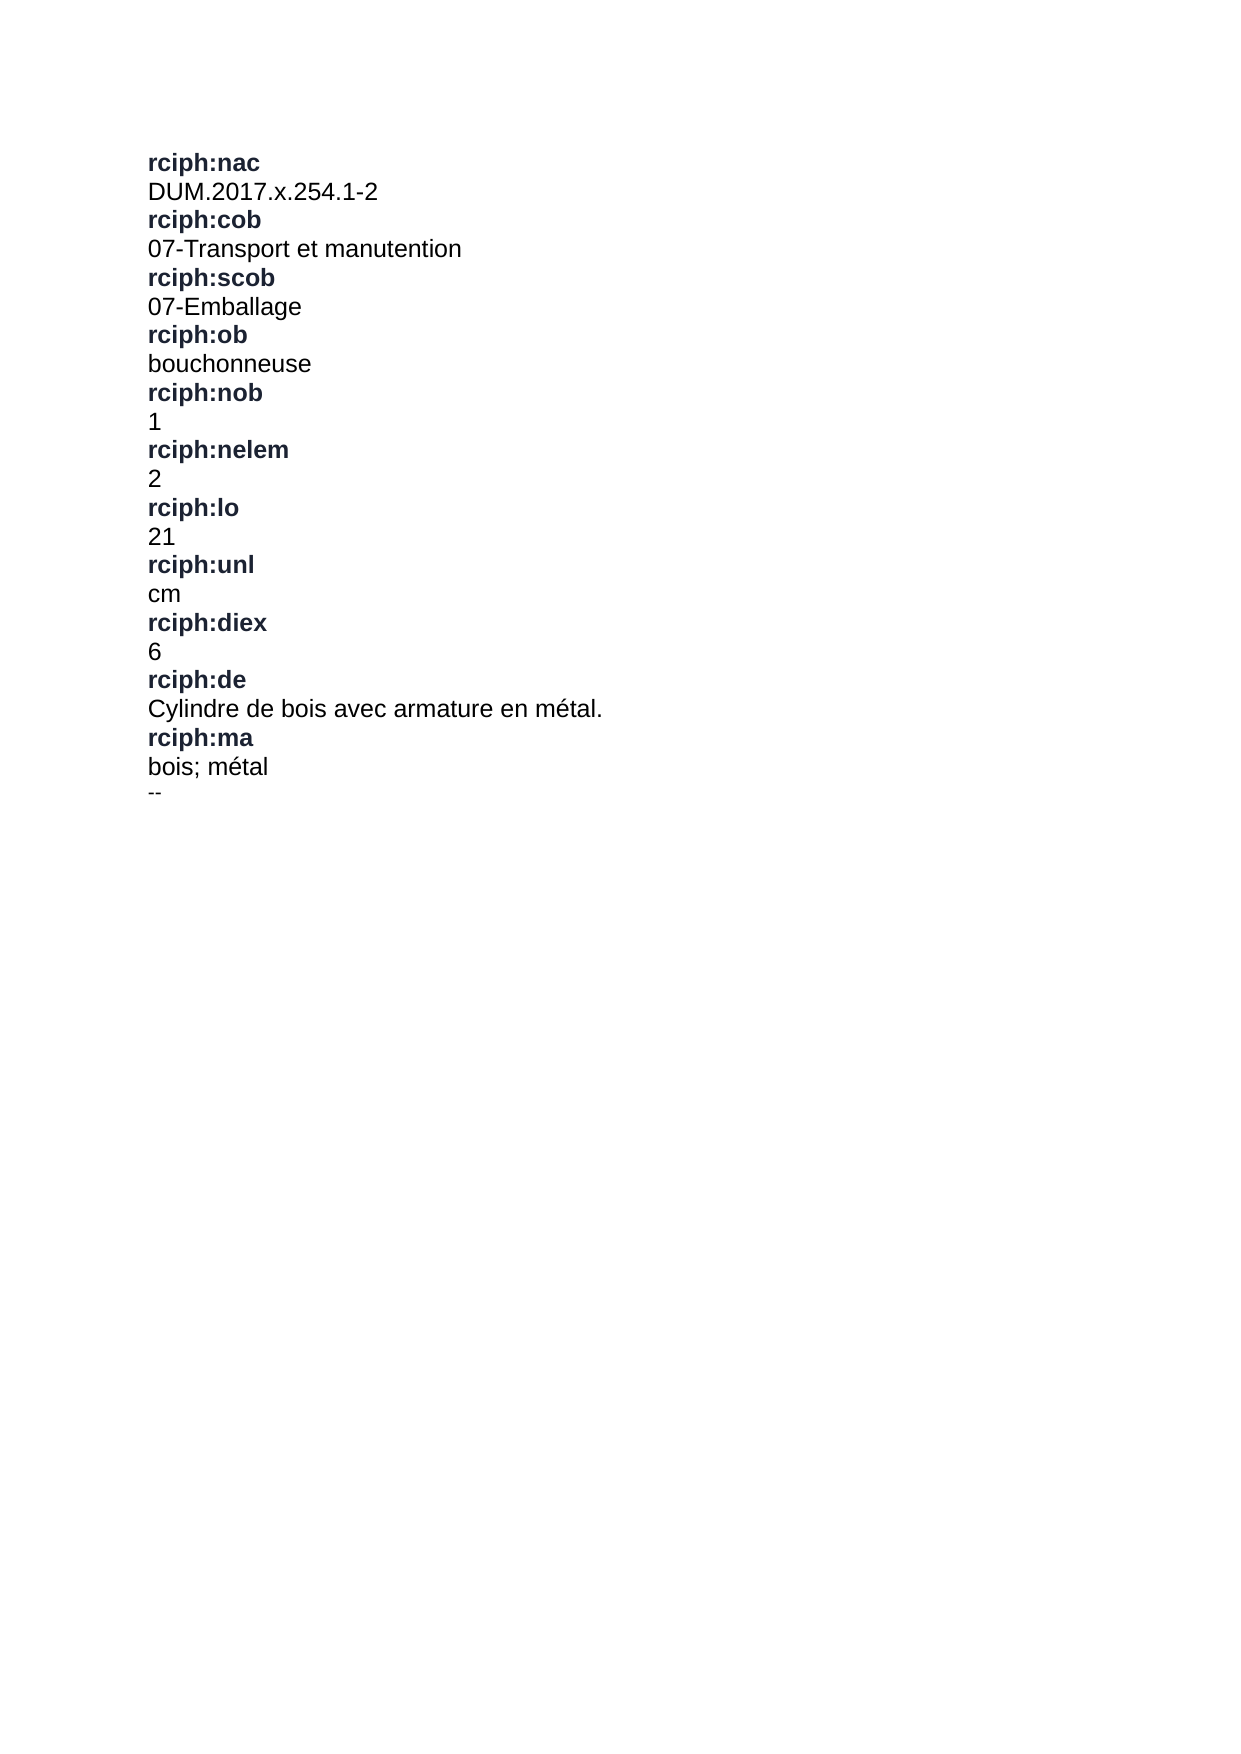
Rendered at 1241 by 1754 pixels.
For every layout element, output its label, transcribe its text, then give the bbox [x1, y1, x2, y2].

text rciph:scob [148, 263, 1092, 291]
text DUM.2017.x.254.1-2 [148, 176, 1092, 205]
text rciph:nob [148, 378, 1092, 406]
text bouchonneuse [148, 349, 1092, 378]
text 07-Emballage [148, 291, 1092, 320]
text rciph:lo [148, 493, 1092, 521]
text rciph:nac [148, 148, 1092, 176]
text 07-Transport et manutention [148, 234, 1092, 263]
text cm [148, 579, 1092, 608]
text bois; métal [148, 751, 1092, 780]
text 6 [148, 636, 1092, 665]
text rciph:ob [148, 320, 1092, 349]
text rciph:unl [148, 550, 1092, 579]
text rciph:diex [148, 608, 1092, 636]
text rciph:de [148, 665, 1092, 694]
text Cylindre de bois avec armature en métal. [148, 694, 1092, 723]
text rciph:cob [148, 205, 1092, 234]
text rciph:nelem [148, 435, 1092, 464]
text rciph:ma [148, 723, 1092, 751]
text 21 [148, 521, 1092, 550]
text -- [148, 780, 1092, 804]
text 1 [148, 406, 1092, 435]
text 2 [148, 464, 1092, 493]
